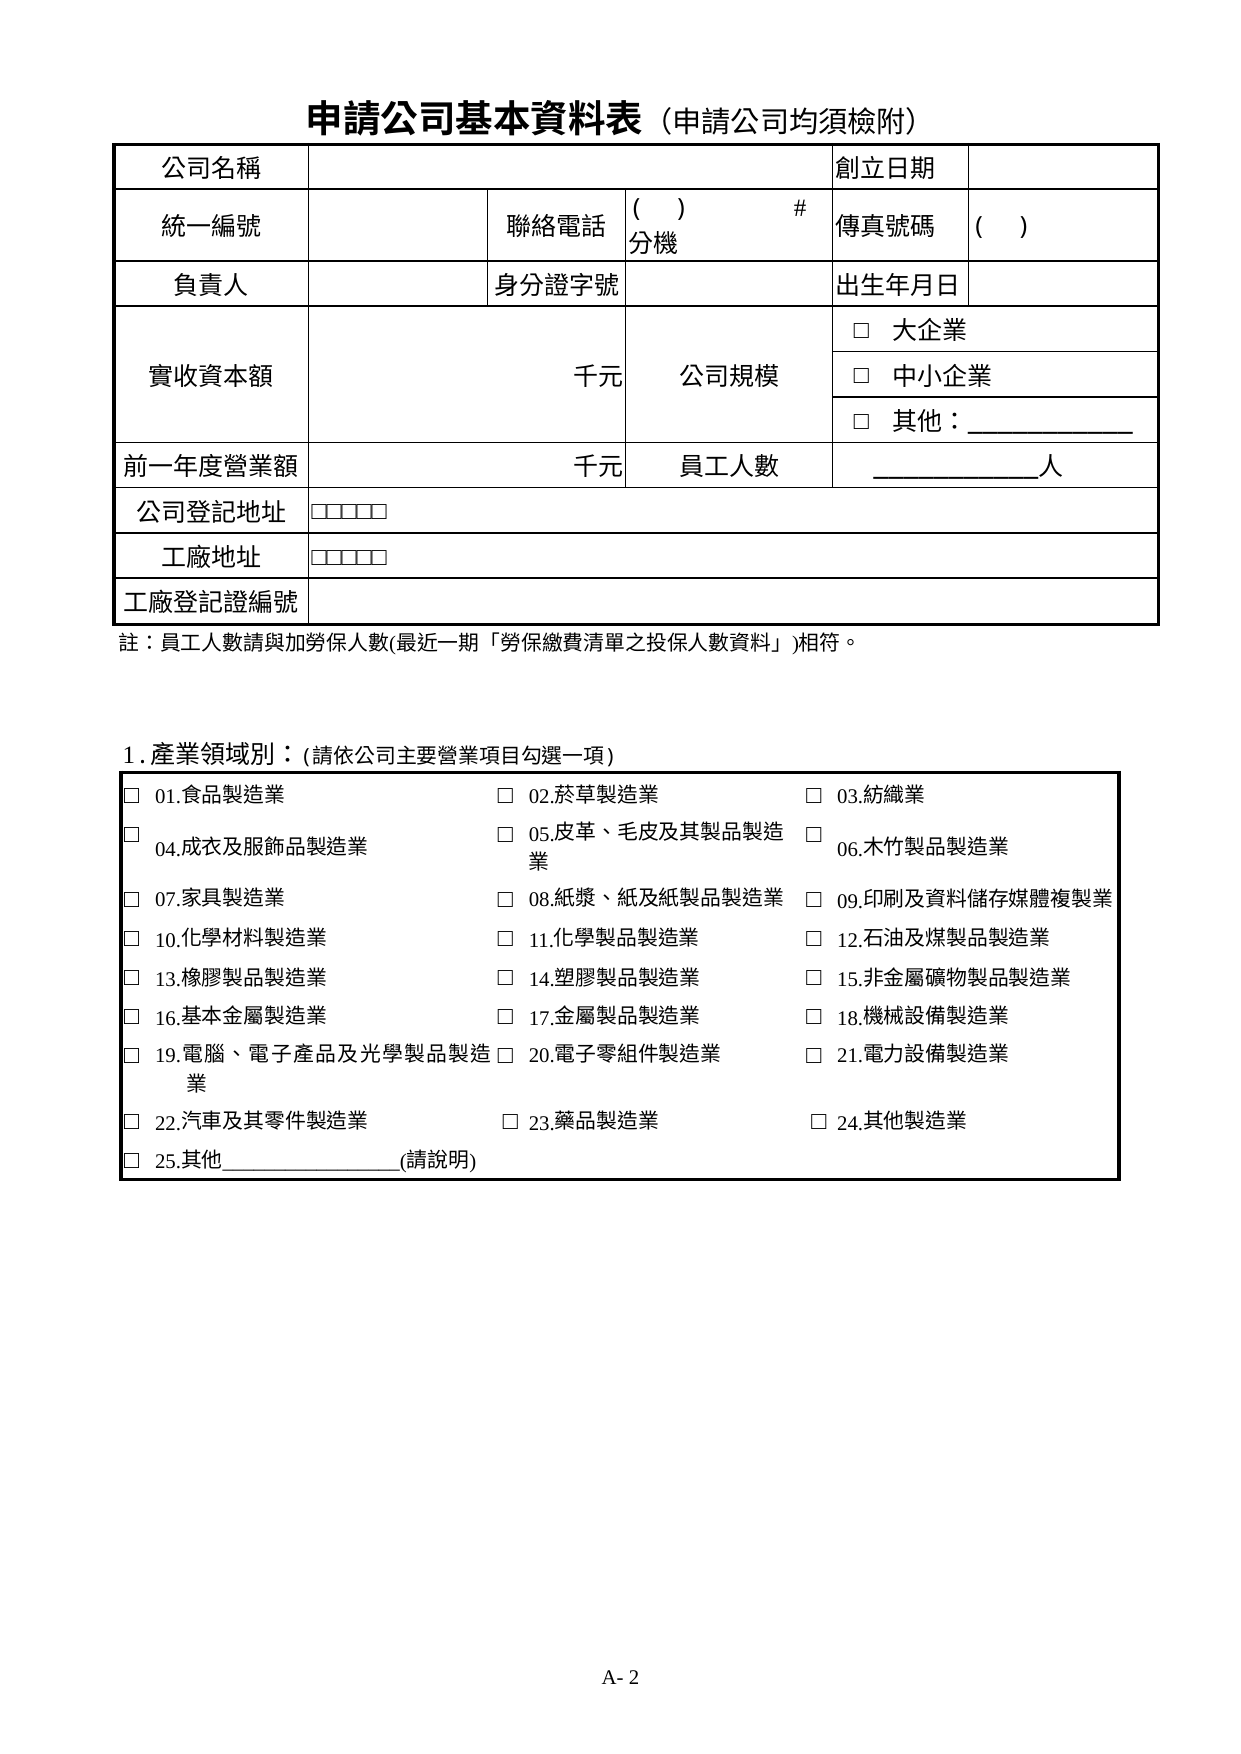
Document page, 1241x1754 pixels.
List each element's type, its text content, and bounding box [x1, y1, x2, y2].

table_cell □ [123, 1035, 152, 1100]
table_cell 19.電腦、電子產品及光學製品製造業 [152, 1035, 495, 1100]
table_cell [309, 190, 487, 260]
table_header 01.食品製造業 [152, 774, 495, 813]
table_cell 實收資本額 [116, 307, 308, 441]
table_cell 14.塑膠製品製造業 [526, 956, 803, 995]
table_cell 工廠地址 [116, 534, 308, 577]
text 1.產業領域別：(請依公司主要營業項目勾選一項) [122, 734, 1122, 771]
table_cell □□□□□ [309, 488, 1157, 532]
table_cell □ [123, 878, 152, 917]
text 註：員工人數請與加勞保人數(最近一期「勞保繳費清單之投保人數資料」)相符。 [118, 626, 1122, 656]
table_cell □ [803, 878, 834, 917]
table_cell 12.石油及煤製品製造業 [834, 917, 1117, 956]
table_cell □□□□□ [309, 534, 1157, 577]
table_cell □ [495, 1035, 526, 1100]
table_cell 負責人 [116, 262, 308, 305]
table_header 03.紡織業 [834, 774, 1117, 813]
table_cell [309, 262, 487, 305]
table_cell 20.電子零組件製造業 [526, 1035, 803, 1100]
table_header 創立日期 [833, 146, 968, 188]
table_header □ [803, 774, 834, 813]
table_cell □ [803, 1035, 834, 1100]
table_cell □ [123, 995, 152, 1034]
table_cell [626, 262, 832, 305]
table_cell □ [833, 352, 890, 396]
table_cell 千元 [309, 443, 625, 487]
table_cell 員工人數 [626, 443, 832, 487]
table_cell 18.機械設備製造業 [834, 995, 1117, 1034]
table_cell 24.其他製造業 [834, 1100, 1117, 1139]
table_cell □ [495, 813, 526, 878]
table_cell 千元 [309, 307, 625, 441]
table_cell ___________人 [833, 443, 1157, 487]
table_cell 08.紙漿、紙及紙製品製造業 [526, 878, 803, 917]
table_cell □ [495, 995, 526, 1034]
table_cell ( ) [969, 190, 1157, 260]
table_cell 10.化學材料製造業 [152, 917, 495, 956]
table_cell □ [803, 956, 834, 995]
table_cell □ [123, 917, 152, 956]
table_cell 13.橡膠製品製造業 [152, 956, 495, 995]
table_cell □ [495, 956, 526, 995]
table_cell □ [123, 813, 152, 878]
table_cell 25.其他_________________(請說明) [152, 1139, 495, 1178]
table_cell 16.基本金屬製造業 [152, 995, 495, 1034]
table_cell [526, 1139, 803, 1178]
table_cell 中小企業 [890, 352, 1157, 396]
table_cell [495, 1139, 526, 1178]
table_cell ( ) #分機 [626, 190, 832, 260]
table_cell □ [803, 995, 834, 1034]
table_header 02.菸草製造業 [526, 774, 803, 813]
table_cell 23.藥品製造業 [526, 1100, 803, 1139]
table_cell 統一編號 [116, 190, 308, 260]
table_header [309, 146, 832, 188]
table_cell 聯絡電話 [488, 190, 625, 260]
table_cell 06.木竹製品製造業 [834, 813, 1117, 878]
table_cell [803, 1139, 834, 1178]
table_cell 身分證字號 [488, 262, 625, 305]
table_cell □ [123, 1100, 152, 1139]
table_cell 21.電力設備製造業 [834, 1035, 1117, 1100]
table_header 公司名稱 [116, 146, 308, 188]
text 申請公司基本資料表（申請公司均須檢附） [117, 89, 1122, 143]
table_cell 傳真號碼 [833, 190, 968, 260]
table_cell □ [123, 1139, 152, 1178]
table_cell □ [495, 878, 526, 917]
table_cell 22.汽車及其零件製造業 [152, 1100, 495, 1139]
table_cell 17.金屬製品製造業 [526, 995, 803, 1034]
table_cell 公司規模 [626, 307, 832, 441]
table_cell [309, 579, 1157, 623]
table_cell □ [803, 917, 834, 956]
table_cell □ [833, 307, 890, 351]
table_cell □ [803, 1100, 834, 1139]
table_cell 04.成衣及服飾品製造業 [152, 813, 495, 878]
table_cell 前一年度營業額 [116, 443, 308, 487]
table_header □ [495, 774, 526, 813]
table_cell 公司登記地址 [116, 488, 308, 532]
table_cell 工廠登記證編號 [116, 579, 308, 623]
table_cell 15.非金屬礦物製品製造業 [834, 956, 1117, 995]
table_cell □ [495, 1100, 526, 1139]
table_cell 07.家具製造業 [152, 878, 495, 917]
table_cell □ [803, 813, 834, 878]
table_cell □ [833, 398, 890, 441]
table_cell 大企業 [890, 307, 1157, 351]
table_cell [969, 262, 1157, 305]
table_header □ [123, 774, 152, 813]
table_cell 其他：___________ [890, 398, 1157, 441]
table_cell □ [123, 956, 152, 995]
table_cell 05.皮革、毛皮及其製品製造業 [526, 813, 803, 878]
table_cell [834, 1139, 1117, 1178]
table_header [969, 146, 1157, 188]
table_cell 出生年月日 [833, 262, 968, 305]
table_cell □ [495, 917, 526, 956]
table_cell 09.印刷及資料儲存媒體複製業 [834, 878, 1117, 917]
table_cell 11.化學製品製造業 [526, 917, 803, 956]
